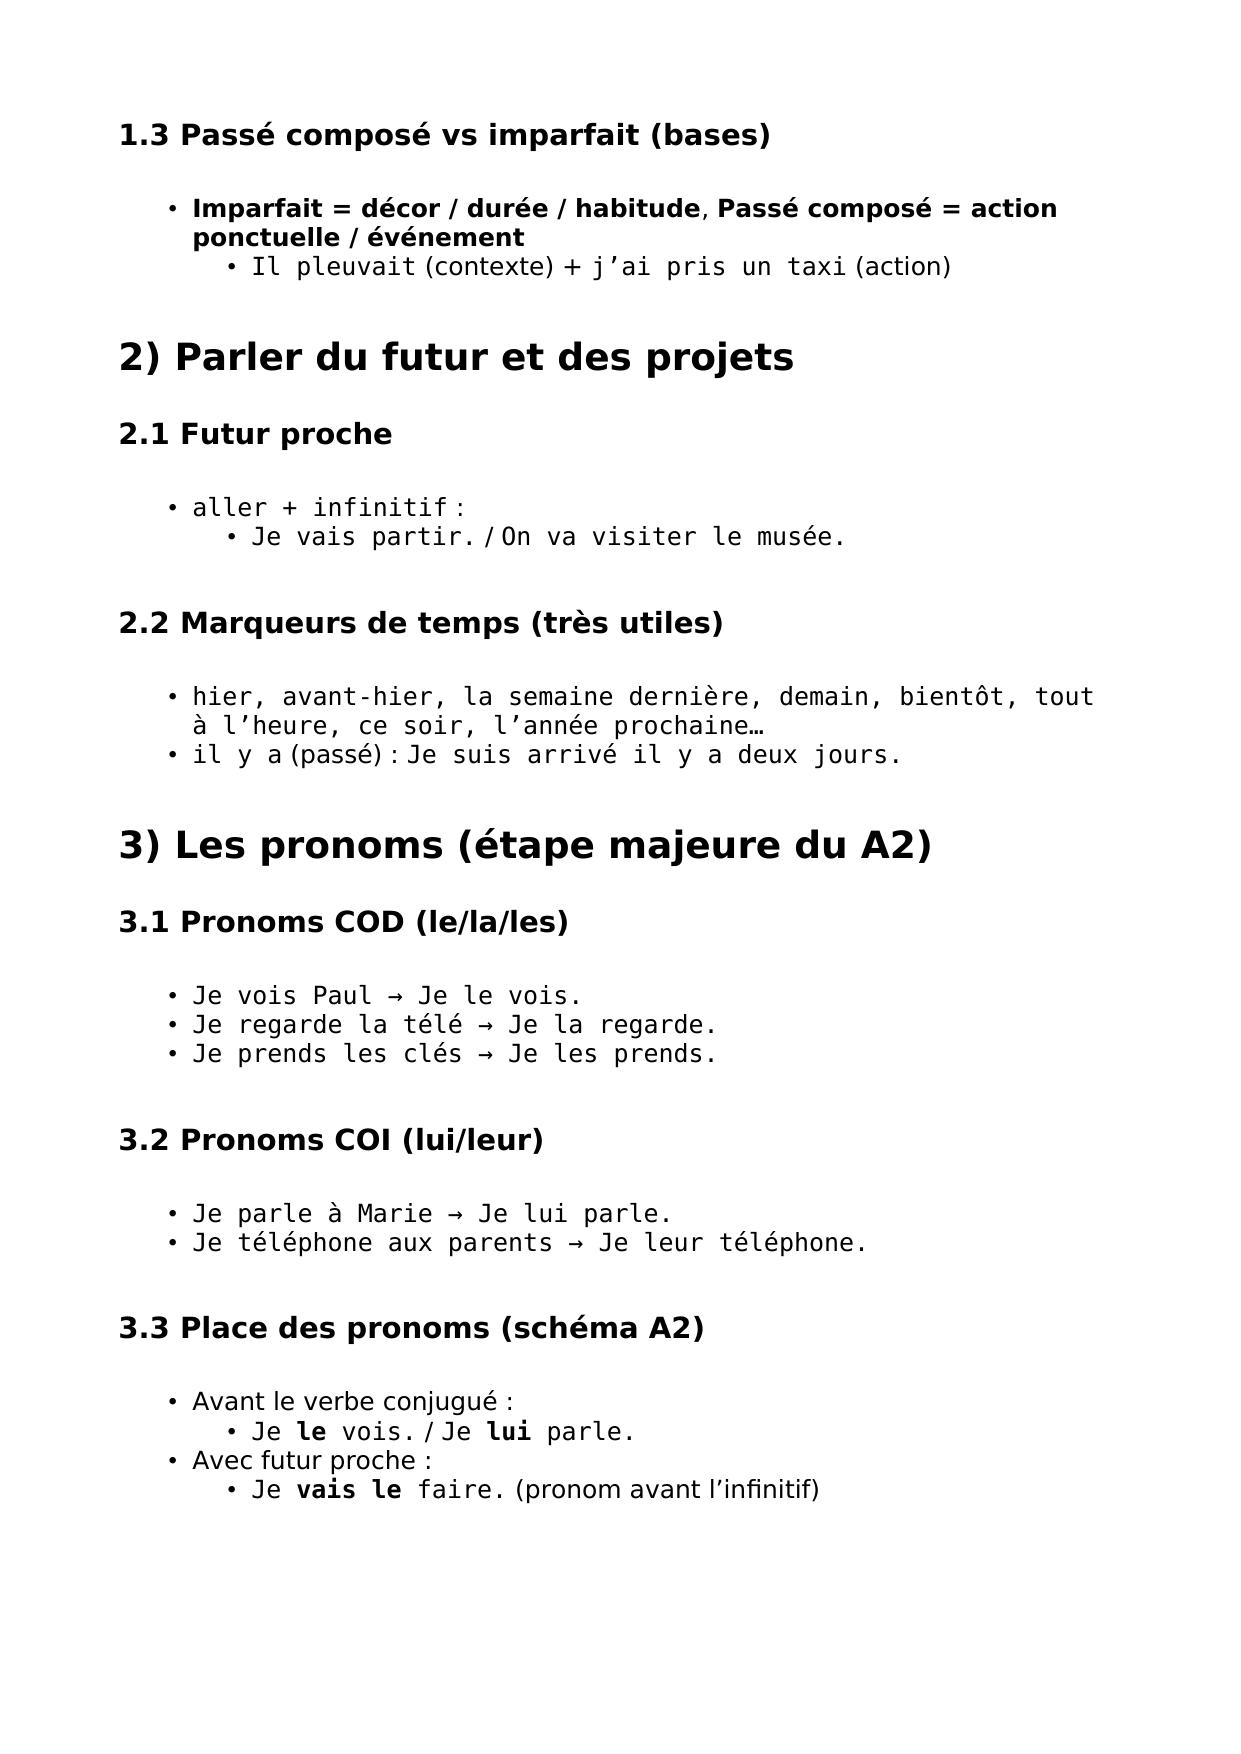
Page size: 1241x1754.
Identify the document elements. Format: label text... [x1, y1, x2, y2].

list hier, avant-hier, la semaine dernière, demain, bientôt, tout à l’heure, ce soir, l’année prochaine… [177, 682, 1122, 740]
list Je vais partir. / On va visiter le musée. [236, 522, 1122, 551]
list aller + infinitif : [177, 493, 1122, 522]
list Imparfait = décor / durée / habitude, Passé composé = action ponctuelle / événement [177, 194, 1122, 252]
subtitle 3) Les pronoms (étape majeure du A2) [118, 824, 1122, 867]
list Je vais le faire. (pronom avant l’infinitif) [236, 1475, 1122, 1504]
subtitle 2.1 Futur proche [118, 417, 1122, 451]
subtitle 1.3 Passé composé vs imparfait (bases) [118, 118, 1122, 152]
list Avant le verbe conjugué : [177, 1388, 1122, 1417]
subtitle 2) Parler du futur et des projets [118, 336, 1122, 380]
list il y a (passé) : Je suis arrivé il y a deux jours. [177, 740, 1122, 769]
list Je téléphone aux parents → Je leur téléphone. [177, 1228, 1122, 1257]
list Je prends les clés → Je les prends. [177, 1039, 1122, 1068]
subtitle 2.2 Marqueurs de temps (très utiles) [118, 606, 1122, 640]
list Il pleuvait (contexte) + j’ai pris un taxi (action) [236, 252, 1122, 282]
list Je parle à Marie → Je lui parle. [177, 1199, 1122, 1228]
list Avec futur proche : [177, 1446, 1122, 1475]
subtitle 3.1 Pronoms COD (le/la/les) [118, 905, 1122, 939]
list Je regarde la télé → Je la regarde. [177, 1010, 1122, 1039]
subtitle 3.3 Place des pronoms (schéma A2) [118, 1312, 1122, 1346]
list Je le vois. / Je lui parle. [236, 1417, 1122, 1446]
subtitle 3.2 Pronoms COI (lui/leur) [118, 1123, 1122, 1157]
list Je vois Paul → Je le vois. [177, 981, 1122, 1010]
